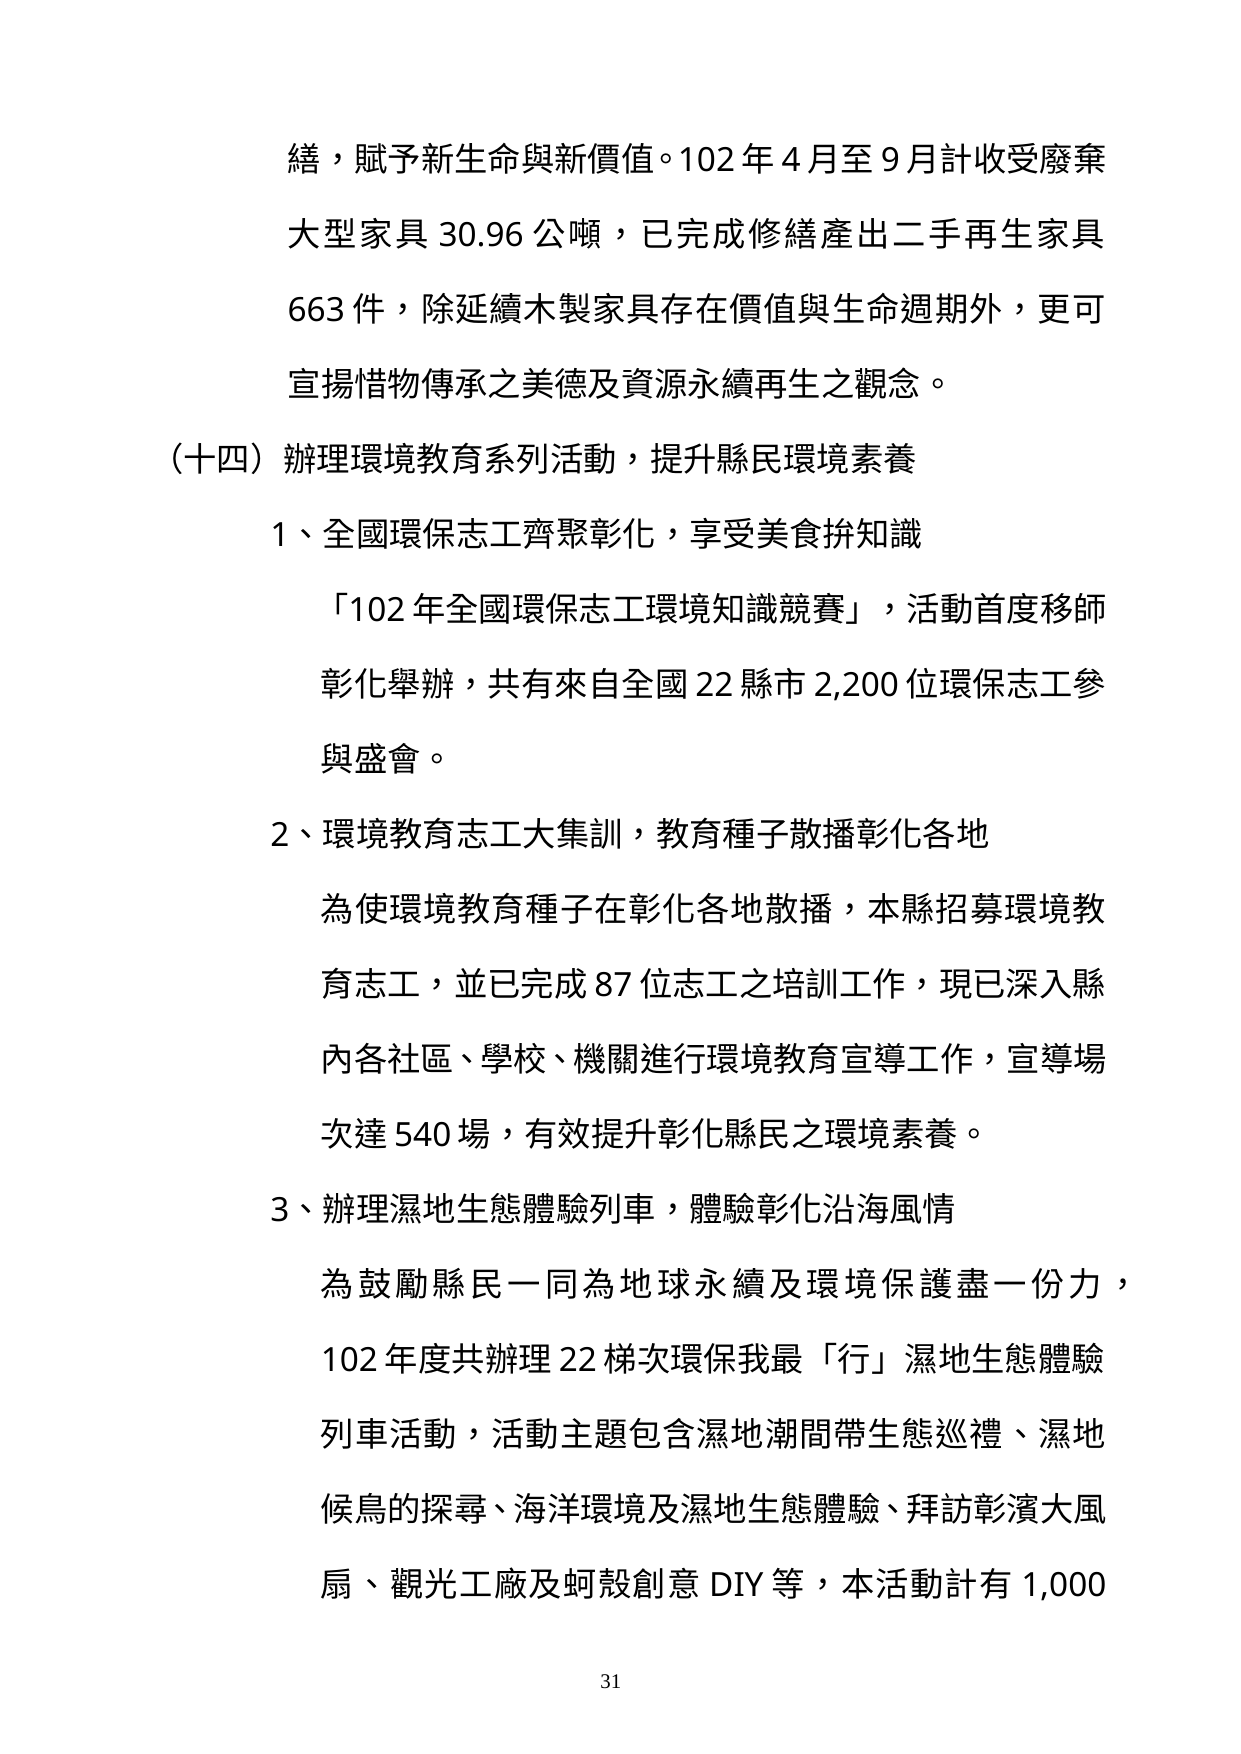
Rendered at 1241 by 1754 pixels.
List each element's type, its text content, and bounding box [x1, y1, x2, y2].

text 2、環境教育志工大集訓，教育種子散播彰化各地 [270, 795, 1106, 870]
text 繕，賦予新生命與新價值。102年4月至9月計收受廢棄大型家具30.96公噸，已完成修繕產出二手再生家具663件，除延續木製家具存在價值與生命週期外，更可宣揚惜物傳承之美德及資源永續再生之觀念。 [287, 120, 1106, 420]
text 3、辦理濕地生態體驗列車，體驗彰化沿海風情 [270, 1170, 1106, 1245]
text 為鼓勵縣民一同為地球永續及環境保護盡一份力，102年度共辦理22梯次環保我最「行」濕地生態體驗列車活動，活動主題包含濕地潮間帶生態巡禮、濕地候鳥的探尋、海洋環境及濕地生態體驗、拜訪彰濱大風扇、觀光工廠及蚵殼創意DIY等，本活動計有1,000人次親身體驗，認識本縣的海岸之美。 [321, 1245, 1106, 1620]
text 為使環境教育種子在彰化各地散播，本縣招募環境教育志工，並已完成87位志工之培訓工作，現已深入縣內各社區、學校、機關進行環境教育宣導工作，宣導場次達540場，有效提升彰化縣民之環境素養。 [321, 870, 1106, 1170]
text （十四）辦理環境教育系列活動，提升縣民環境素養 [150, 420, 1106, 495]
text 1、全國環保志工齊聚彰化，享受美食拚知識 [270, 495, 1106, 570]
text 「102年全國環保志工環境知識競賽」，活動首度移師彰化舉辦，共有來自全國22縣市2,200位環保志工參與盛會。 [321, 570, 1106, 795]
